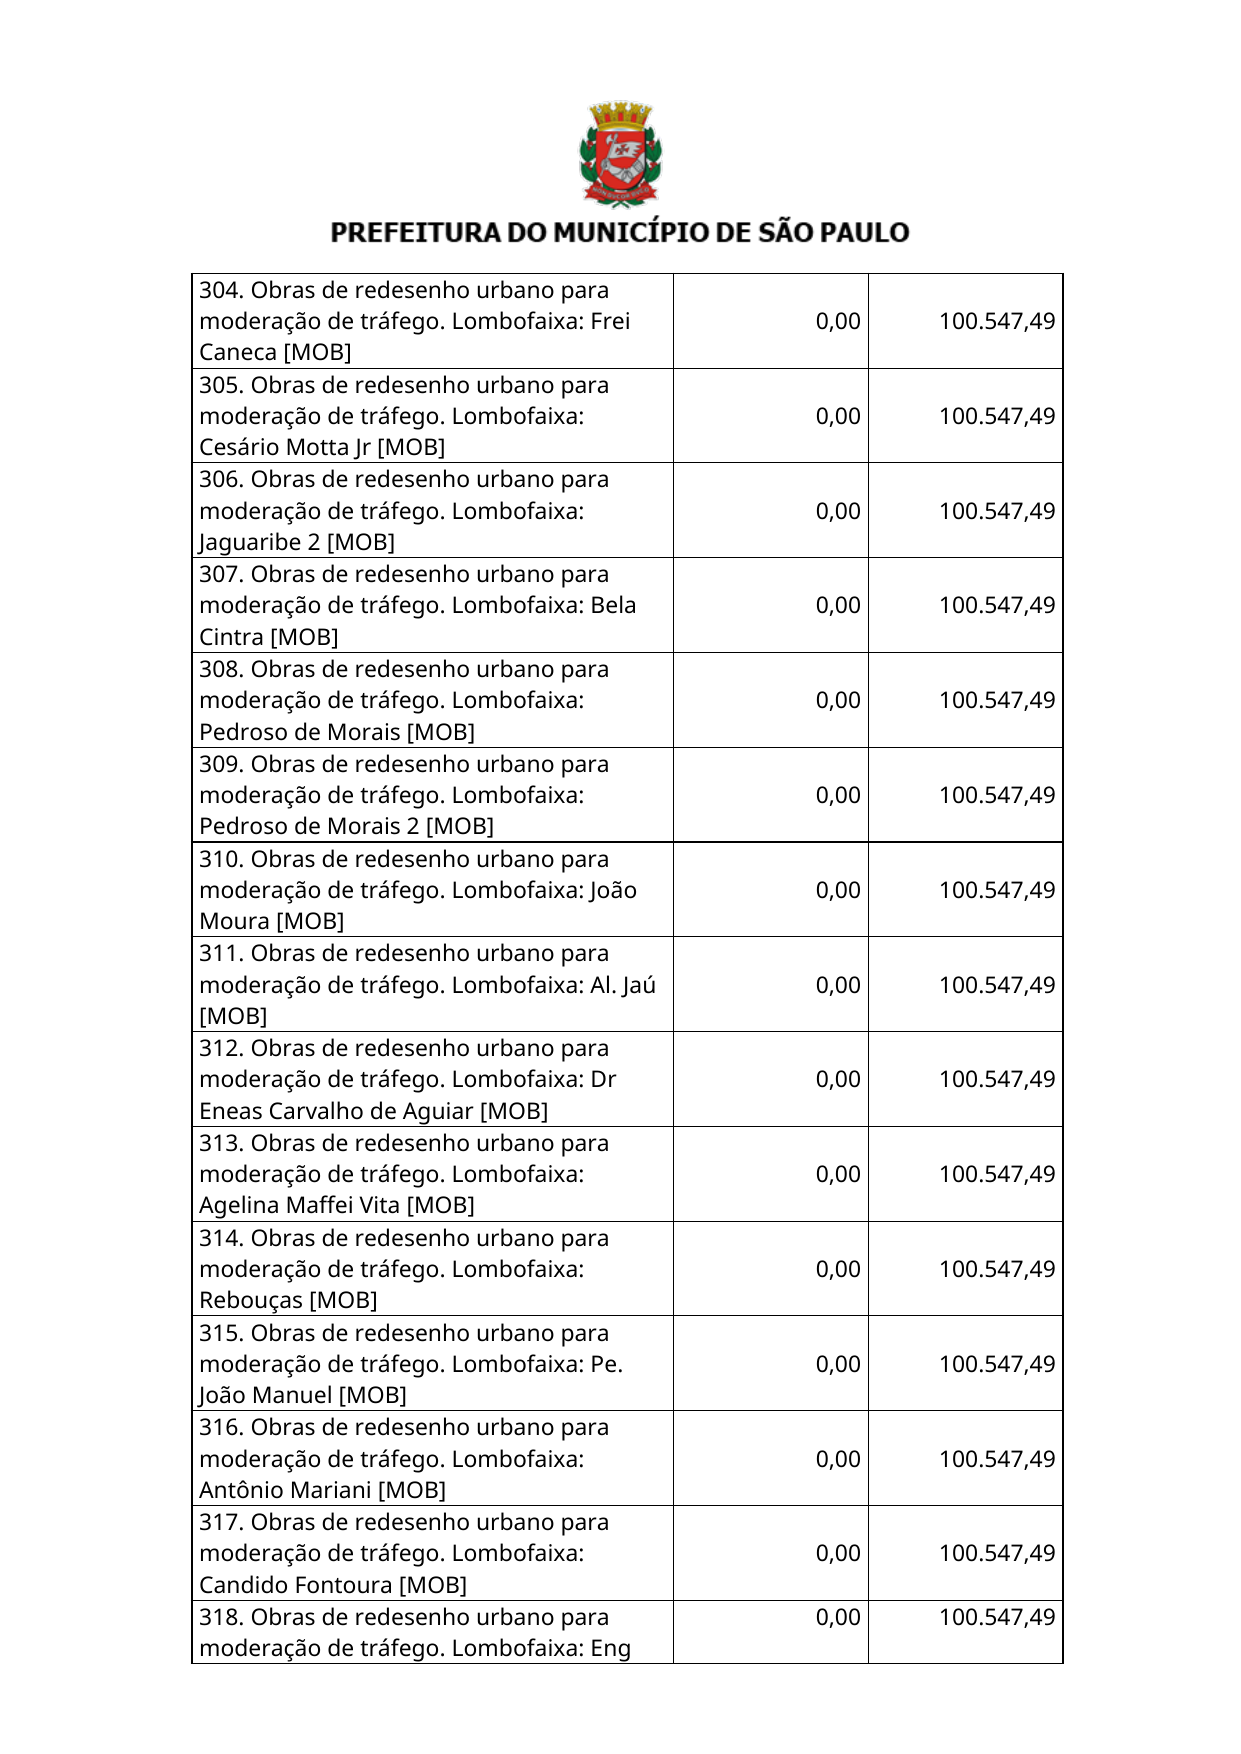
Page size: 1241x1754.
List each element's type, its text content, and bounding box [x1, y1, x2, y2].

table_cell 306. Obras de redesenho urbano para moderação de tráfego. Lombofaixa: Jaguaribe 2 [MOB] [193, 463, 673, 557]
table_cell 304. Obras de redesenho urbano para moderação de tráfego. Lombofaixa: Frei Caneca [MOB] [193, 274, 673, 367]
table_cell 0,00 [674, 558, 868, 652]
table_cell 100.547,49 [869, 1601, 1062, 1663]
table_cell 0,00 [674, 1601, 868, 1663]
table_cell 309. Obras de redesenho urbano para moderação de tráfego. Lombofaixa: Pedroso de Morais 2 [MOB] [193, 748, 673, 841]
table_cell 318. Obras de redesenho urbano para moderação de tráfego. Lombofaixa: Eng [193, 1601, 673, 1663]
table_cell 0,00 [674, 748, 868, 841]
table_cell [177, 1031, 191, 1126]
table_cell [177, 462, 191, 557]
table_cell 100.547,49 [869, 1506, 1062, 1600]
table_cell 0,00 [674, 1127, 868, 1221]
table_cell [177, 747, 191, 841]
table_cell 100.547,49 [869, 748, 1062, 841]
table_cell 0,00 [674, 843, 868, 936]
table_cell 0,00 [674, 1316, 868, 1410]
table_cell [177, 1410, 191, 1505]
table_cell [177, 1505, 191, 1600]
table_cell 0,00 [674, 1411, 868, 1505]
table_cell [177, 368, 191, 462]
table_cell 317. Obras de redesenho urbano para moderação de tráfego. Lombofaixa: Candido Fontoura [MOB] [193, 1506, 673, 1600]
table_cell 313. Obras de redesenho urbano para moderação de tráfego. Lombofaixa: Agelina Maffei Vita [MOB] [193, 1127, 673, 1221]
table_cell [177, 936, 191, 1031]
table_cell 0,00 [674, 653, 868, 747]
table_cell [177, 652, 191, 747]
table_cell 0,00 [674, 1506, 868, 1600]
table_cell 0,00 [674, 1032, 868, 1126]
table_cell 305. Obras de redesenho urbano para moderação de tráfego. Lombofaixa: Cesário Motta Jr [MOB] [193, 369, 673, 462]
table_cell 312. Obras de redesenho urbano para moderação de tráfego. Lombofaixa: Dr Eneas Carvalho de Aguiar [MOB] [193, 1032, 673, 1126]
table_cell 310. Obras de redesenho urbano para moderação de tráfego. Lombofaixa: João Moura [MOB] [193, 843, 673, 936]
table_cell 100.547,49 [869, 937, 1062, 1031]
table_cell 100.547,49 [869, 1222, 1062, 1315]
table_cell [177, 841, 191, 936]
table_cell 316. Obras de redesenho urbano para moderação de tráfego. Lombofaixa: Antônio Mariani [MOB] [193, 1411, 673, 1505]
table_cell 100.547,49 [869, 843, 1062, 936]
table_cell 100.547,49 [869, 463, 1062, 557]
table_cell 315. Obras de redesenho urbano para moderação de tráfego. Lombofaixa: Pe. João Manuel [MOB] [193, 1316, 673, 1410]
table_cell 100.547,49 [869, 1032, 1062, 1126]
table_cell 0,00 [674, 1222, 868, 1315]
table_cell 314. Obras de redesenho urbano para moderação de tráfego. Lombofaixa: Rebouças [MOB] [193, 1222, 673, 1315]
table_cell 100.547,49 [869, 274, 1062, 367]
table_cell 0,00 [674, 937, 868, 1031]
table_cell [177, 1315, 191, 1410]
table_cell 100.547,49 [869, 1316, 1062, 1410]
table_cell 100.547,49 [869, 1411, 1062, 1505]
table_cell [177, 1600, 191, 1663]
table_cell [177, 557, 191, 652]
table_cell 308. Obras de redesenho urbano para moderação de tráfego. Lombofaixa: Pedroso de Morais [MOB] [193, 653, 673, 747]
table_cell 0,00 [674, 274, 868, 367]
table_cell 307. Obras de redesenho urbano para moderação de tráfego. Lombofaixa: Bela Cintra [MOB] [193, 558, 673, 652]
table_cell [177, 1126, 191, 1221]
table_cell 0,00 [674, 463, 868, 557]
table_cell 100.547,49 [869, 1127, 1062, 1221]
table_cell 100.547,49 [869, 369, 1062, 462]
table_cell 100.547,49 [869, 558, 1062, 652]
table_cell 0,00 [674, 369, 868, 462]
table_cell [177, 1221, 191, 1315]
table_cell [177, 273, 191, 367]
table_cell 311. Obras de redesenho urbano para moderação de tráfego. Lombofaixa: Al. Jaú [MOB] [193, 937, 673, 1031]
table_cell 100.547,49 [869, 653, 1062, 747]
